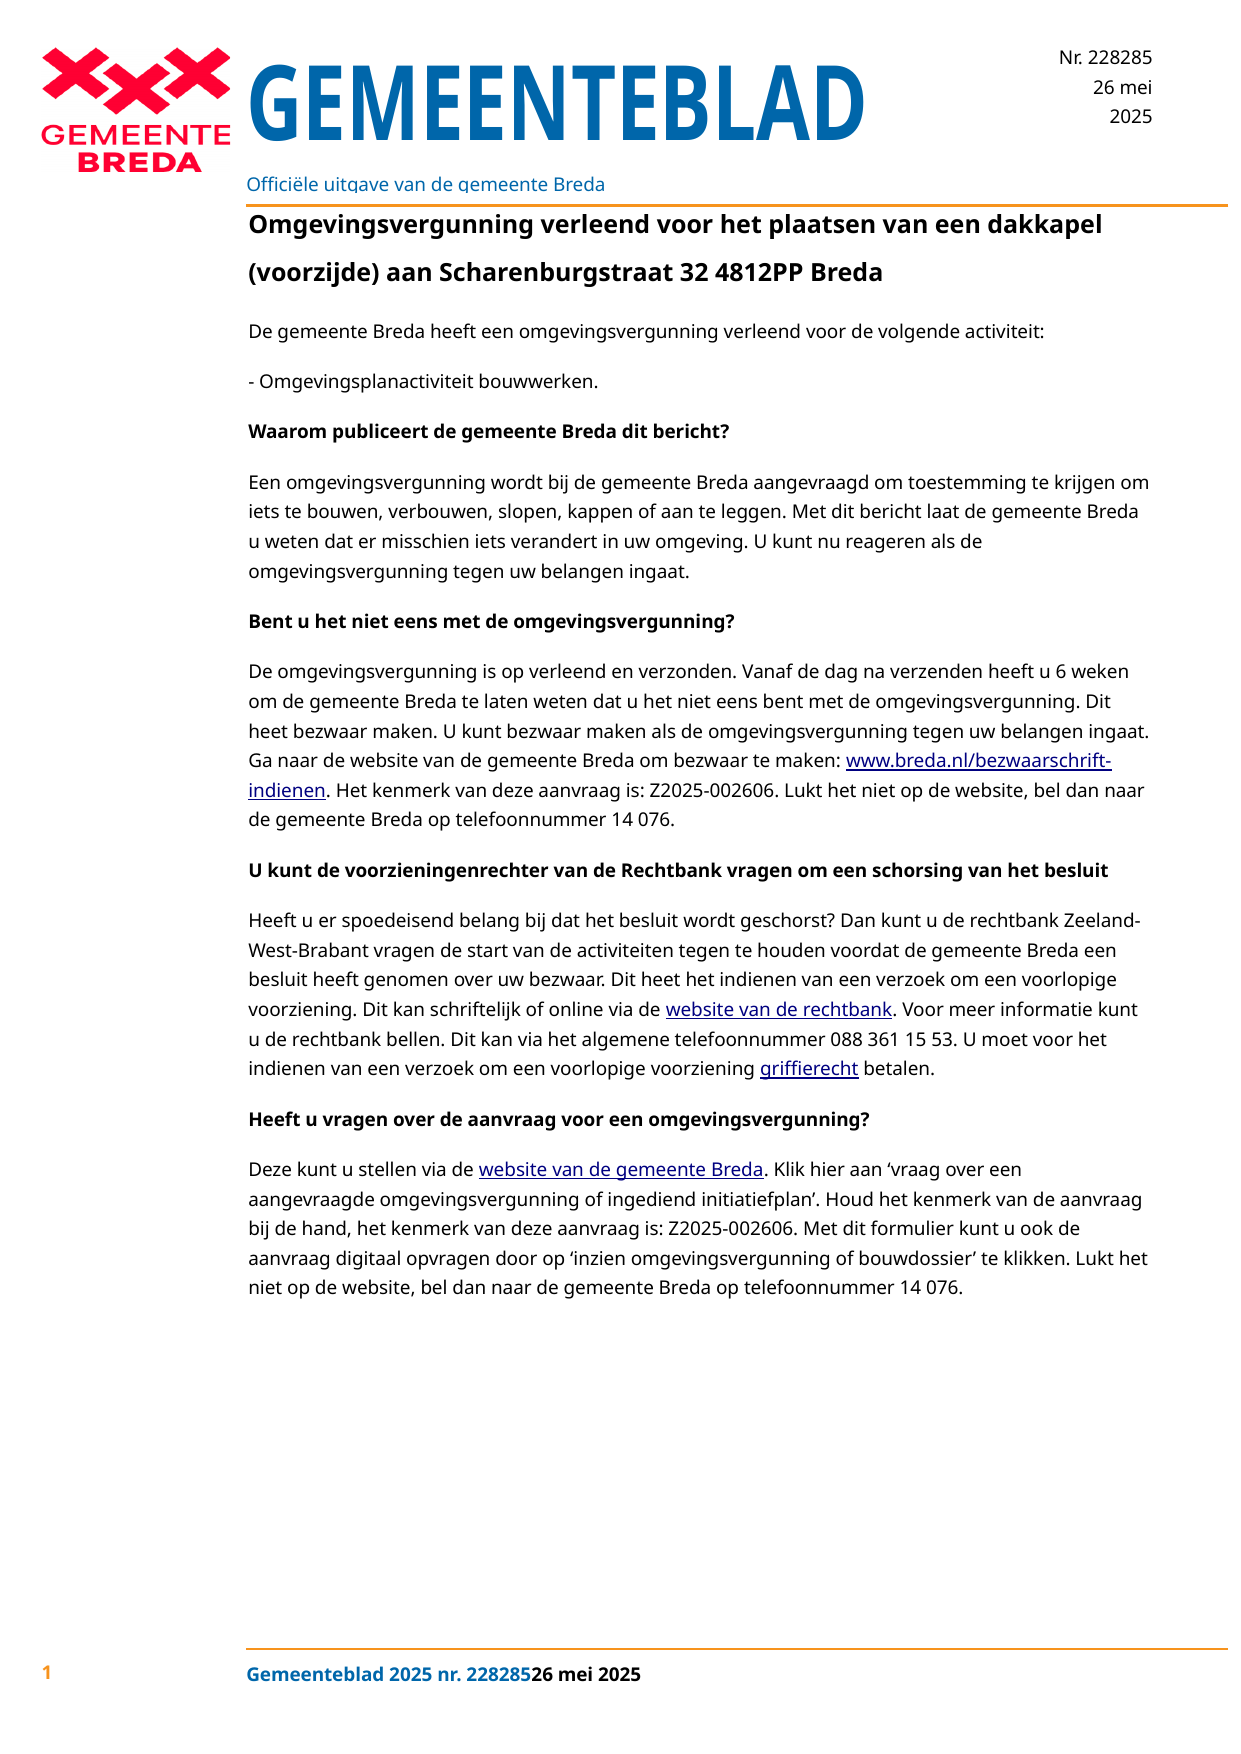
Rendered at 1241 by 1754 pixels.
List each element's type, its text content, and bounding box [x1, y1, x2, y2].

text - Omgevingsplanactiviteit bouwwerken. [248, 368, 1152, 394]
text Een omgevingsvergunning wordt bij de gemeente Breda aangevraagd om toestemming te krijgen om iets te bouwen, verbouwen, slopen, kappen of aan te leggen. Met dit bericht laat de gemeente Breda u weten dat er misschien iets verandert in uw omgeving. U kunt nu reageren als de omgevingsvergunning tegen uw belangen ingaat. [248, 469, 1152, 584]
text Bent u het niet eens met de omgevingsvergunning? [248, 608, 1152, 634]
text Deze kunt u stellen via de website van de gemeente Breda. Klik hier aan ‘vraag over een aangevraagde omgevingsvergunning of ingediend initiatiefplan’. Houd het kenmerk van de aanvraag bij de hand, het kenmerk van deze aanvraag is: Z2025-002606. Met dit formulier kunt u ook de aanvraag digitaal opvragen door op ‘inzien omgevingsvergunning of bouwdossier’ te klikken. Lukt het niet op de website, bel dan naar de gemeente Breda op telefoonnummer 14 076. [248, 1156, 1152, 1300]
text U kunt de voorzieningenrechter van de Rechtbank vragen om een schorsing van het besluit [248, 857, 1152, 883]
picture [41, 47, 231, 172]
text Heeft u er spoedeisend belang bij dat het besluit wordt geschorst? Dan kunt u de rechtbank Zeeland-West-Brabant vragen de start van de activiteiten tegen te houden voordat de gemeente Breda een besluit heeft genomen over uw bezwaar. Dit heet het indienen van een verzoek om een voorlopige voorziening. Dit kan schriftelijk of online via de website van de rechtbank. Voor meer informatie kunt u de rechtbank bellen. Dit kan via het algemene telefoonnummer 088 361 15 53. U moet voor het indienen van een verzoek om een voorlopige voorziening griffierecht betalen. [248, 907, 1152, 1081]
text Heeft u vragen over de aanvraag voor een omgevingsvergunning? [248, 1106, 1152, 1132]
text De gemeente Breda heeft een omgevingsvergunning verleend voor de volgende activiteit: [248, 318, 1152, 344]
text De omgevingsvergunning is op verleend en verzonden. Vanaf de dag na verzenden heeft u 6 weken om de gemeente Breda te laten weten dat u het niet eens bent met de omgevingsvergunning. Dit heet bezwaar maken. U kunt bezwaar maken als de omgevingsvergunning tegen uw belangen ingaat. Ga naar de website van de gemeente Breda om bezwaar te maken: www.breda.nl/bezwaarschrift-indienen. Het kenmerk van deze aanvraag is: Z2025-002606. Lukt het niet op de website, bel dan naar de gemeente Breda op telefoonnummer 14 076. [248, 659, 1152, 832]
text Waarom publiceert de gemeente Breda dit bericht? [248, 419, 1152, 444]
text Omgevingsvergunning verleend voor het plaatsen van een dakkapel (voorzijde) aan Scharenburgstraat 32 4812PP Breda [248, 207, 1152, 288]
